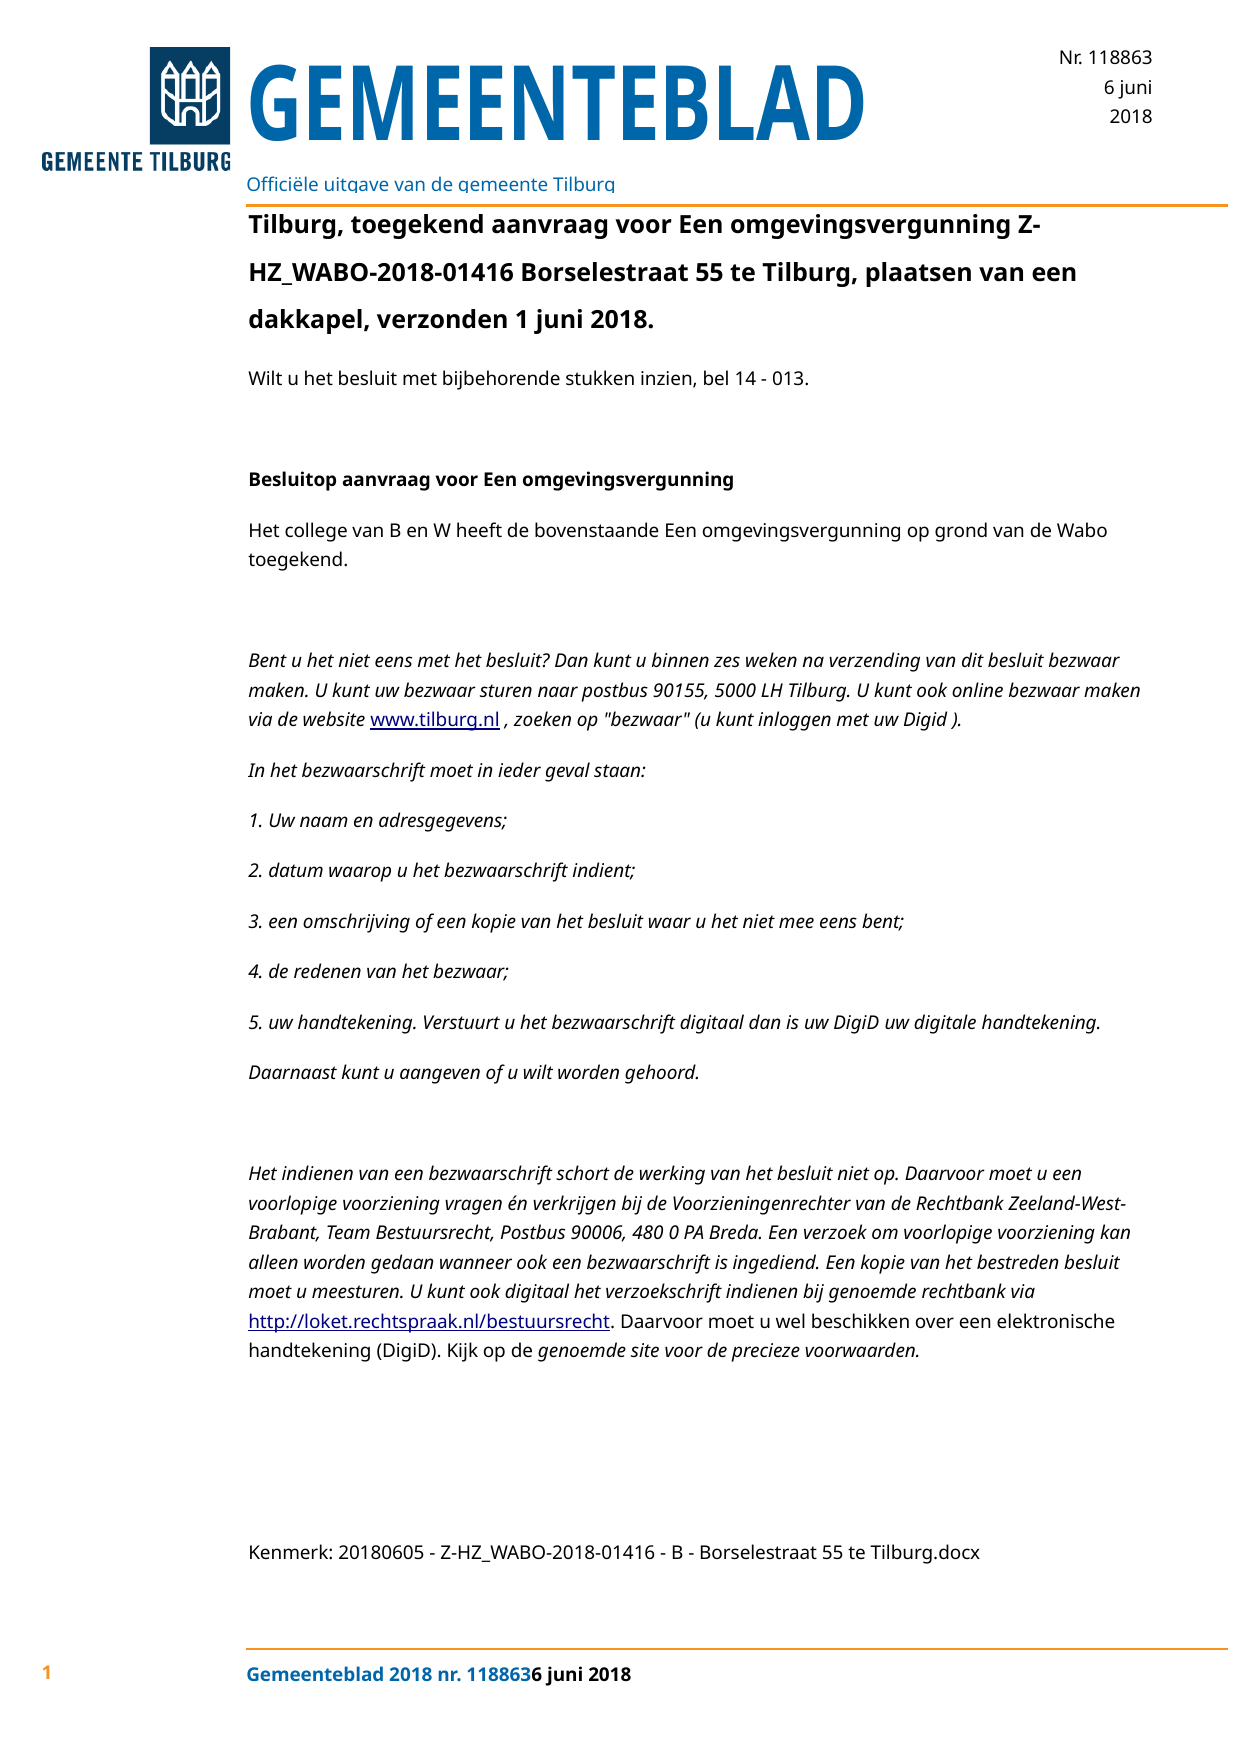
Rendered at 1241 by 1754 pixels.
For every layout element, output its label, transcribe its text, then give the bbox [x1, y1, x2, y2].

text 5. uw handtekening. Verstuurt u het bezwaarschrift digitaal dan is uw DigiD uw digitale handtekening. [248, 1009, 1152, 1034]
text Bent u het niet eens met het besluit? Dan kunt u binnen zes weken na verzending van dit besluit bezwaar maken. U kunt uw bezwaar sturen naar postbus 90155, 5000 LH Tilburg. U kunt ook online bezwaar maken via de website www.tilburg.nl , zoeken op "bezwaar" (u kunt inloggen met uw Digid ). [248, 647, 1152, 732]
text 2. datum waarop u het bezwaarschrift indient; [248, 858, 1152, 883]
text Het college van B en W heeft de bovenstaande Een omgevingsvergunning op grond van de Wabo toegekend. [248, 517, 1152, 572]
text Wilt u het besluit met bijbehorende stukken inzien, bel 14 - 013. [248, 366, 1152, 391]
text Het indienen van een bezwaarschrift schort de werking van het besluit niet op. Daarvoor moet u een voorlopige voorziening vragen én verkrijgen bij de Voorzieningenrechter van de Rechtbank Zeeland-West-Brabant, Team Bestuursrecht, Postbus 90006, 480 0 PA Breda. Een verzoek om voorlopige voorziening kan alleen worden gedaan wanneer ook een bezwaarschrift is ingediend. Een kopie van het bestreden besluit moet u meesturen. U kunt ook digitaal het verzoekschrift indienen bij genoemde rechtbank via http://loket.rechtspraak.nl/bestuursrecht. Daarvoor moet u wel beschikken over een elektronische handtekening (DigiD). Kijk op de genoemde site voor de precieze voorwaarden. [248, 1160, 1152, 1363]
text In het bezwaarschrift moet in ieder geval staan: [248, 757, 1152, 782]
text Tilburg, toegekend aanvraag voor Een omgevingsvergunning Z-HZ_WABO-2018-01416 Borselestraat 55 te Tilburg, plaatsen van een dakkapel, verzonden 1 juni 2018. [248, 207, 1152, 336]
picture [41, 47, 231, 172]
text 1. Uw naam en adresgegevens; [248, 807, 1152, 833]
text Daarnaast kunt u aangeven of u wilt worden gehoord. [248, 1059, 1152, 1085]
text Kenmerk: 20180605 - Z-HZ_WABO-2018-01416 - B - Borselestraat 55 te Tilburg.docx [248, 1539, 1152, 1565]
text 4. de redenen van het bezwaar; [248, 958, 1152, 984]
text 3. een omschrijving of een kopie van het besluit waar u het niet mee eens bent; [248, 908, 1152, 934]
text Besluitop aanvraag voor Een omgevingsvergunning [248, 466, 1152, 492]
